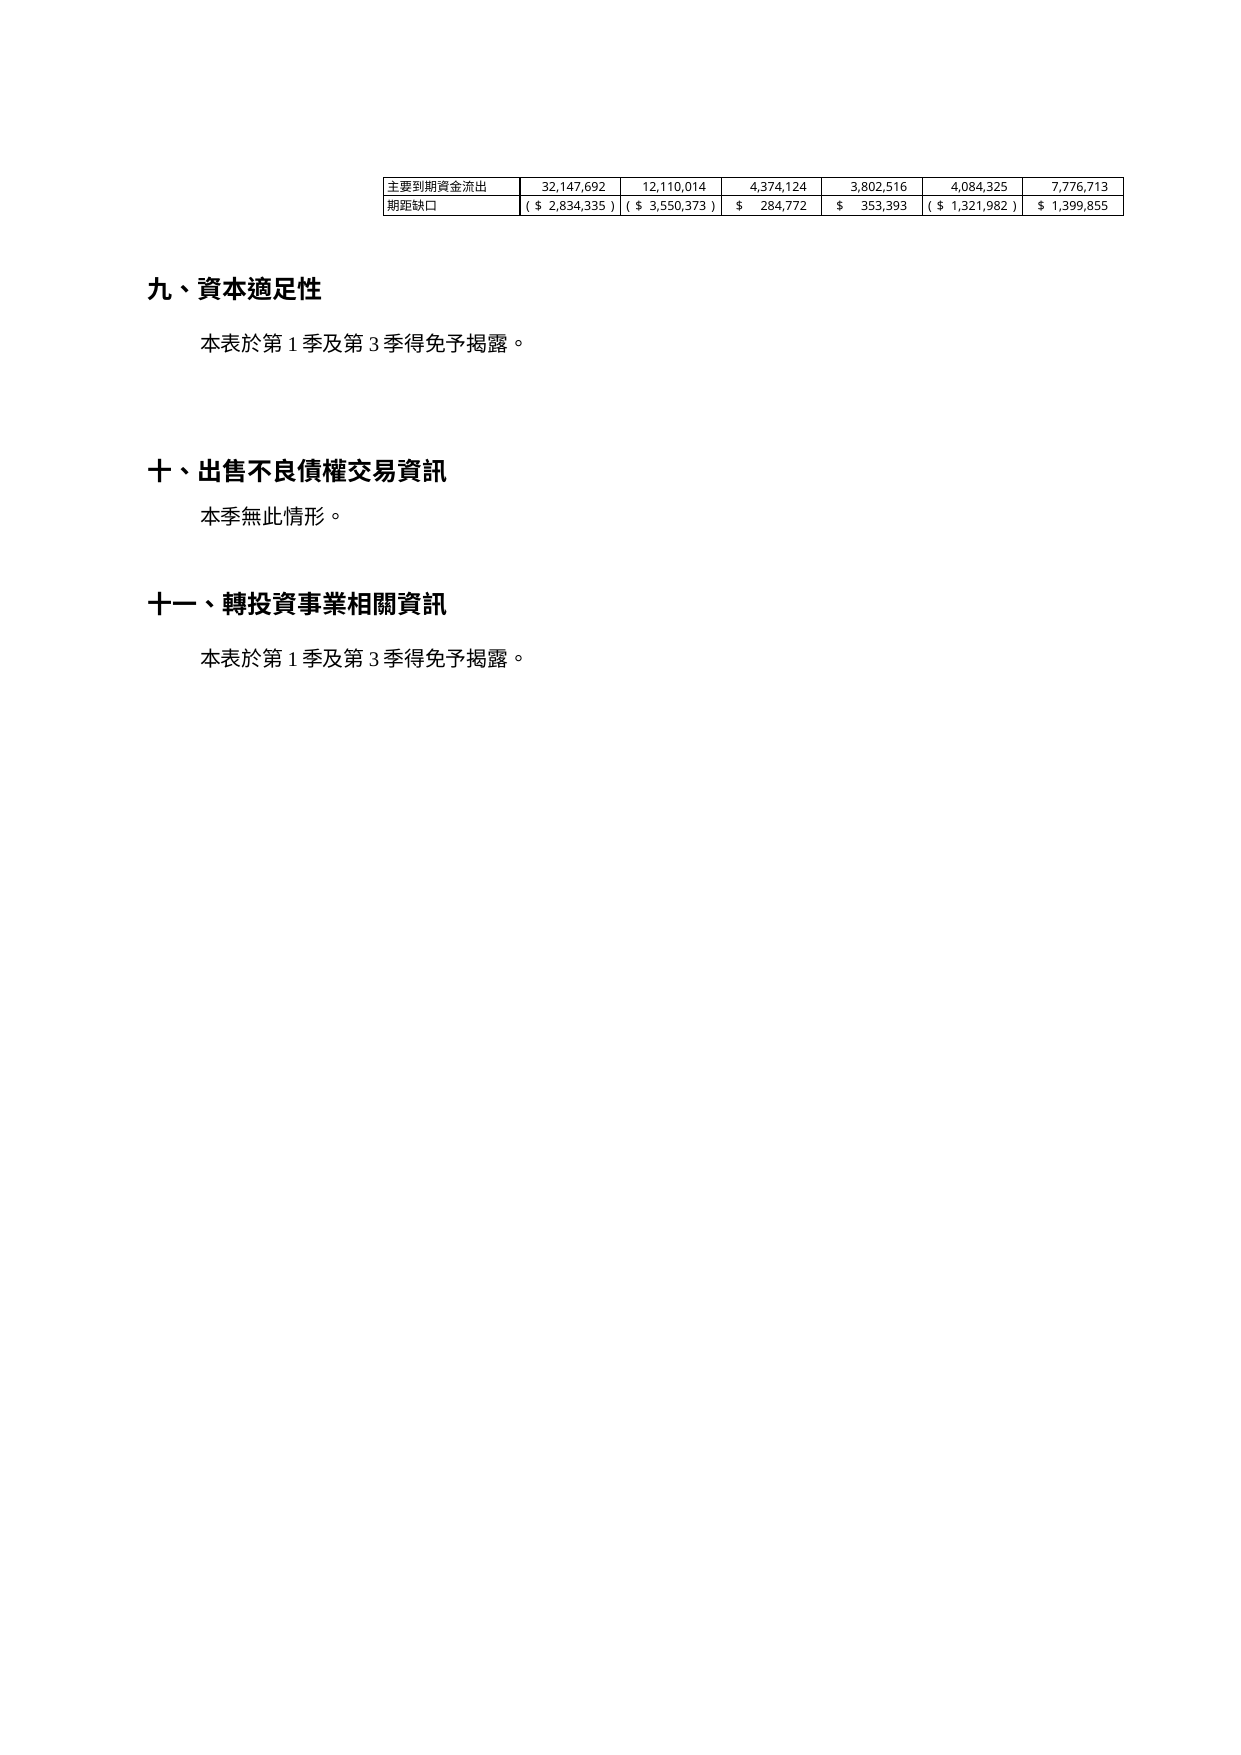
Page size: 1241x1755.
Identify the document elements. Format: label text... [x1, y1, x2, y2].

table_cell 32,147,692 [521, 178, 620, 195]
text 本表於第1季及第3季得免予揭露。 [148, 633, 1119, 674]
table_cell 3,802,516 [822, 178, 922, 195]
table_cell ( $ 3,550,373 ) [621, 196, 721, 214]
table_cell $ 284,772 [722, 196, 821, 214]
table_cell 7,776,713 [1023, 178, 1123, 195]
table_cell $ 1,399,855 [1023, 196, 1123, 214]
table_cell 期距缺口 [384, 196, 519, 214]
text 十一、轉投資事業相關資訊 [148, 584, 1138, 620]
table_cell $ 353,393 [822, 196, 922, 214]
table_cell 主要到期資金流出 [384, 178, 519, 195]
table_cell 4,084,325 [923, 178, 1022, 195]
text 十、出售不良債權交易資訊 [148, 451, 1138, 488]
table_cell 4,374,124 [722, 178, 821, 195]
table_cell ( $ 2,834,335 ) [521, 196, 620, 214]
table_cell 12,110,014 [621, 178, 721, 195]
text 本表於第1季及第3季得免予揭露。 [148, 318, 1119, 360]
text 本季無此情形。 [148, 500, 1138, 530]
text 九、資本適足性 [148, 269, 1138, 306]
table_cell ( $ 1,321,982 ) [923, 196, 1022, 214]
